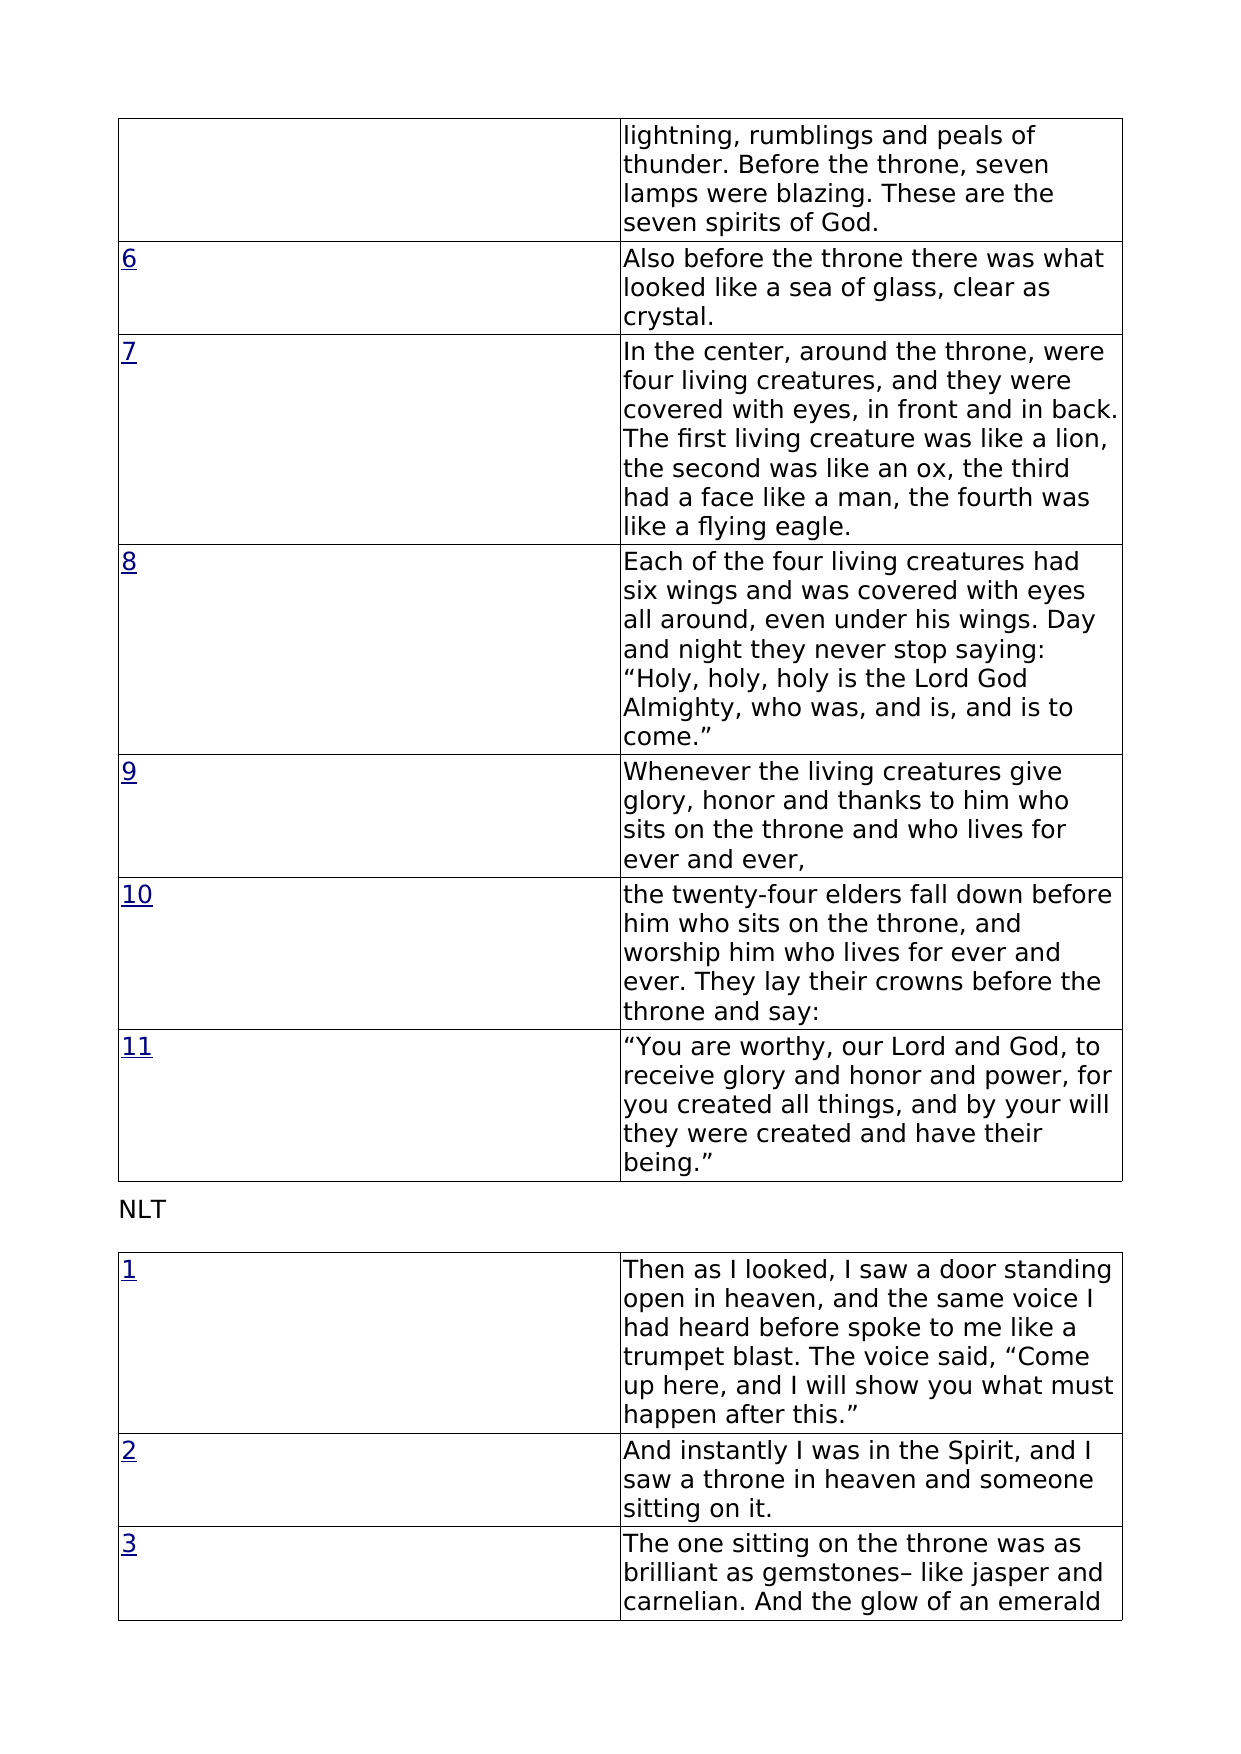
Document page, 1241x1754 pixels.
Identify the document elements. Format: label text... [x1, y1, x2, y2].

table_header Then as I looked, I saw a door standing open in heaven, and the same voice I had heard before spoke to me like a trumpet blast. The voice said, “Come up here, and I will show you what must happen after this.” [621, 1253, 1122, 1433]
table_cell 10 [119, 878, 620, 1029]
table_cell 7 [119, 335, 620, 544]
table_cell 8 [119, 545, 620, 754]
table_cell Whenever the living creatures give glory, honor and thanks to him who sits on the throne and who lives for ever and ever, [621, 755, 1122, 877]
table_cell 9 [119, 755, 620, 877]
table_cell 3 [119, 1527, 620, 1620]
table_cell In the center, around the throne, were four living creatures, and they were covered with eyes, in front and in back. The first living creature was like a lion, the second was like an ox, the third had a face like a man, the fourth was like a flying eagle. [621, 335, 1122, 544]
table_cell The one sitting on the throne was as brilliant as gemstones– like jasper and carnelian. And the glow of an emerald [621, 1527, 1122, 1620]
table_cell the twenty-four elders fall down before him who sits on the throne, and worship him who lives for ever and ever. They lay their crowns before the throne and say: [621, 878, 1122, 1029]
table_cell And instantly I was in the Spirit, and I saw a throne in heaven and someone sitting on it. [621, 1434, 1122, 1526]
table_cell Also before the throne there was what looked like a sea of glass, clear as crystal. [621, 242, 1122, 334]
table_cell Each of the four living creatures had six wings and was covered with eyes all around, even under his wings. Day and night they never stop saying: “Holy, holy, holy is the Lord God Almighty, who was, and is, and is to come.” [621, 545, 1122, 754]
text NLT [118, 1195, 1122, 1224]
table_header 1 [119, 1253, 620, 1433]
table_cell “You are worthy, our Lord and God, to receive glory and honor and power, for you created all things, and by your will they were created and have their being.” [621, 1030, 1122, 1181]
table_cell lightning, rumblings and peals of thunder. Before the throne, seven lamps were blazing. These are the seven spirits of God. [621, 119, 1122, 241]
table_cell [119, 119, 620, 241]
table_cell 2 [119, 1434, 620, 1526]
table_cell 11 [119, 1030, 620, 1181]
table_cell 6 [119, 242, 620, 334]
